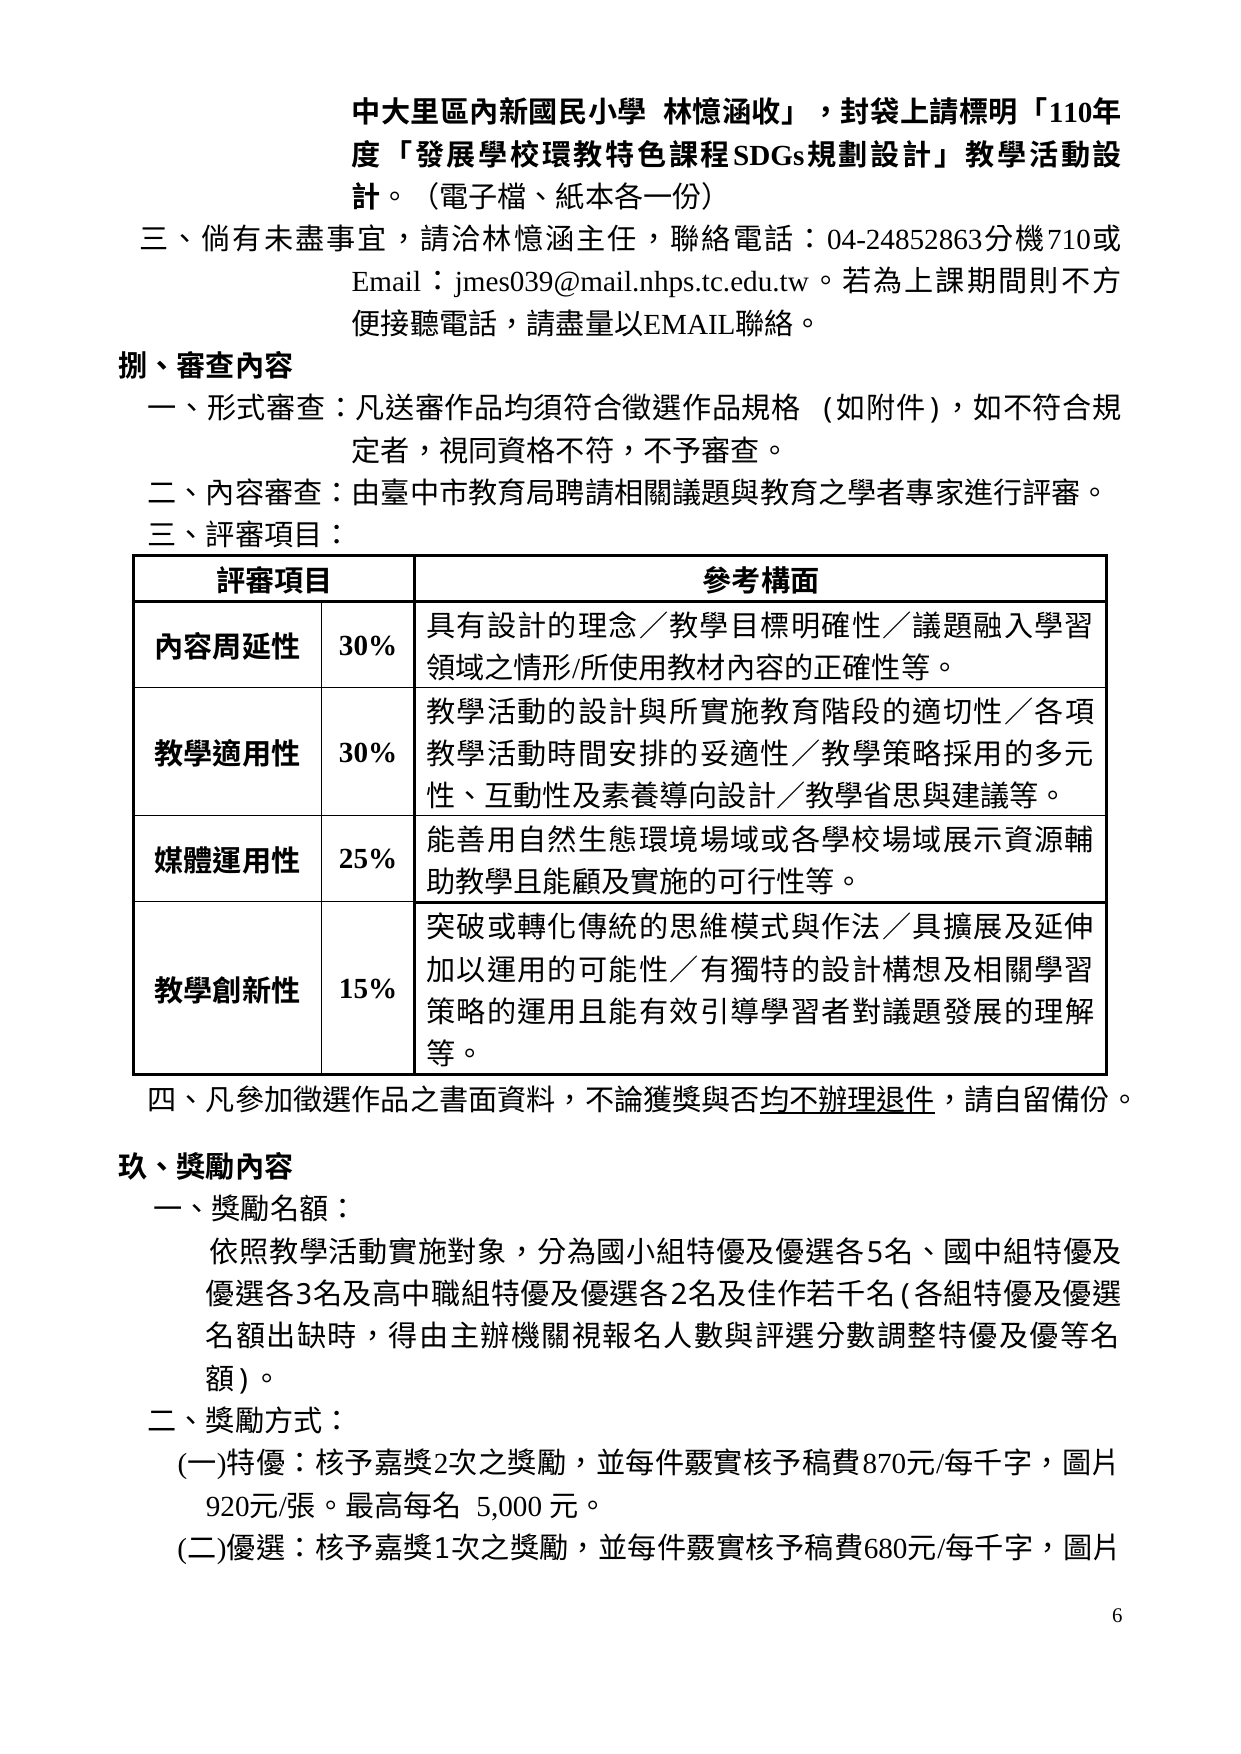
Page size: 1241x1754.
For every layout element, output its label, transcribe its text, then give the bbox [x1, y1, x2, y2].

text 一、獎勵名額： [118, 1186, 1122, 1228]
table_cell 媒體運用性 [135, 816, 321, 901]
table_cell 15% [322, 902, 413, 1073]
text 三、評審項目： [118, 512, 1122, 554]
text 一、形式審查：凡送審作品均須符合徵選作品規格 (如附件)，如不符合規定者，視同資格不符，不予審查。 [118, 385, 1122, 469]
table_cell 30% [322, 603, 413, 687]
table_cell 突破或轉化傳統的思維模式與作法／具擴展及延伸加以運用的可能性／有獨特的設計構想及相關學習策略的運用且能有效引導學習者對議題發展的理解等。 [416, 904, 1105, 1073]
text 依照教學活動實施對象，分為國小組特優及優選各5名、國中組特優及優選各3名及高中職組特優及優選各2名及佳作若千名(各組特優及優選名額出缺時，得由主辦機關視報名人數與評選分數調整特優及優等名額)。 [118, 1228, 1122, 1398]
text (一)特優：核予嘉獎2次之獎勵，並每件覈實核予稿費870元/每千字，圖片920元/張。最高每名 5,000 元。 [118, 1440, 1122, 1524]
text 二、內容審查：由臺中市教育局聘請相關議題與教育之學者專家進行評審。 [118, 469, 1122, 512]
table_cell 30% [322, 688, 413, 815]
table_cell 具有設計的理念／教學目標明確性／議題融入學習領域之情形/所使用教材內容的正確性等。 [416, 603, 1105, 687]
table_header 評審項目 [135, 557, 413, 599]
text 玖、獎勵內容 [118, 1143, 1122, 1186]
text 二、獎勵方式： [118, 1398, 1122, 1440]
table_cell 內容周延性 [135, 603, 321, 687]
table_cell 25% [322, 816, 413, 901]
text 三、倘有未盡事宜，請洽林憶涵主任，聯絡電話：04-24852863分機710或Email：jmes039@mail.nhps.tc.edu.tw。若為上課期間則不方便接聽電話，請盡量以EMAIL聯絡。 [118, 216, 1122, 342]
table_cell 教學活動的設計與所實施教育階段的適切性／各項教學活動時間安排的妥適性／教學策略採用的多元性、互動性及素養導向設計／教學省思與建議等。 [416, 688, 1105, 815]
text 四、凡參加徵選作品之書面資料，不論獲獎與否均不辦理退件，請自留備份。 [118, 1076, 1122, 1118]
table_header 參考構面 [416, 557, 1105, 599]
table_cell 教學適用性 [135, 688, 321, 815]
table_cell 能善用自然生態環境場域或各學校場域展示資源輔助教學且能顧及實施的可行性等。 [416, 816, 1105, 901]
table_cell 教學創新性 [135, 902, 321, 1073]
text 捌、審查內容 [118, 342, 1122, 385]
text (二)優選：核予嘉獎1次之獎勵，並每件覈實核予稿費680元/每千字，圖片 [118, 1524, 1122, 1567]
text 中大里區內新國民小學 林憶涵收」，封袋上請標明「110年度「發展學校環教特色課程SDGs規劃設計」教學活動設計。（電子檔、紙本各一份） [118, 89, 1122, 216]
